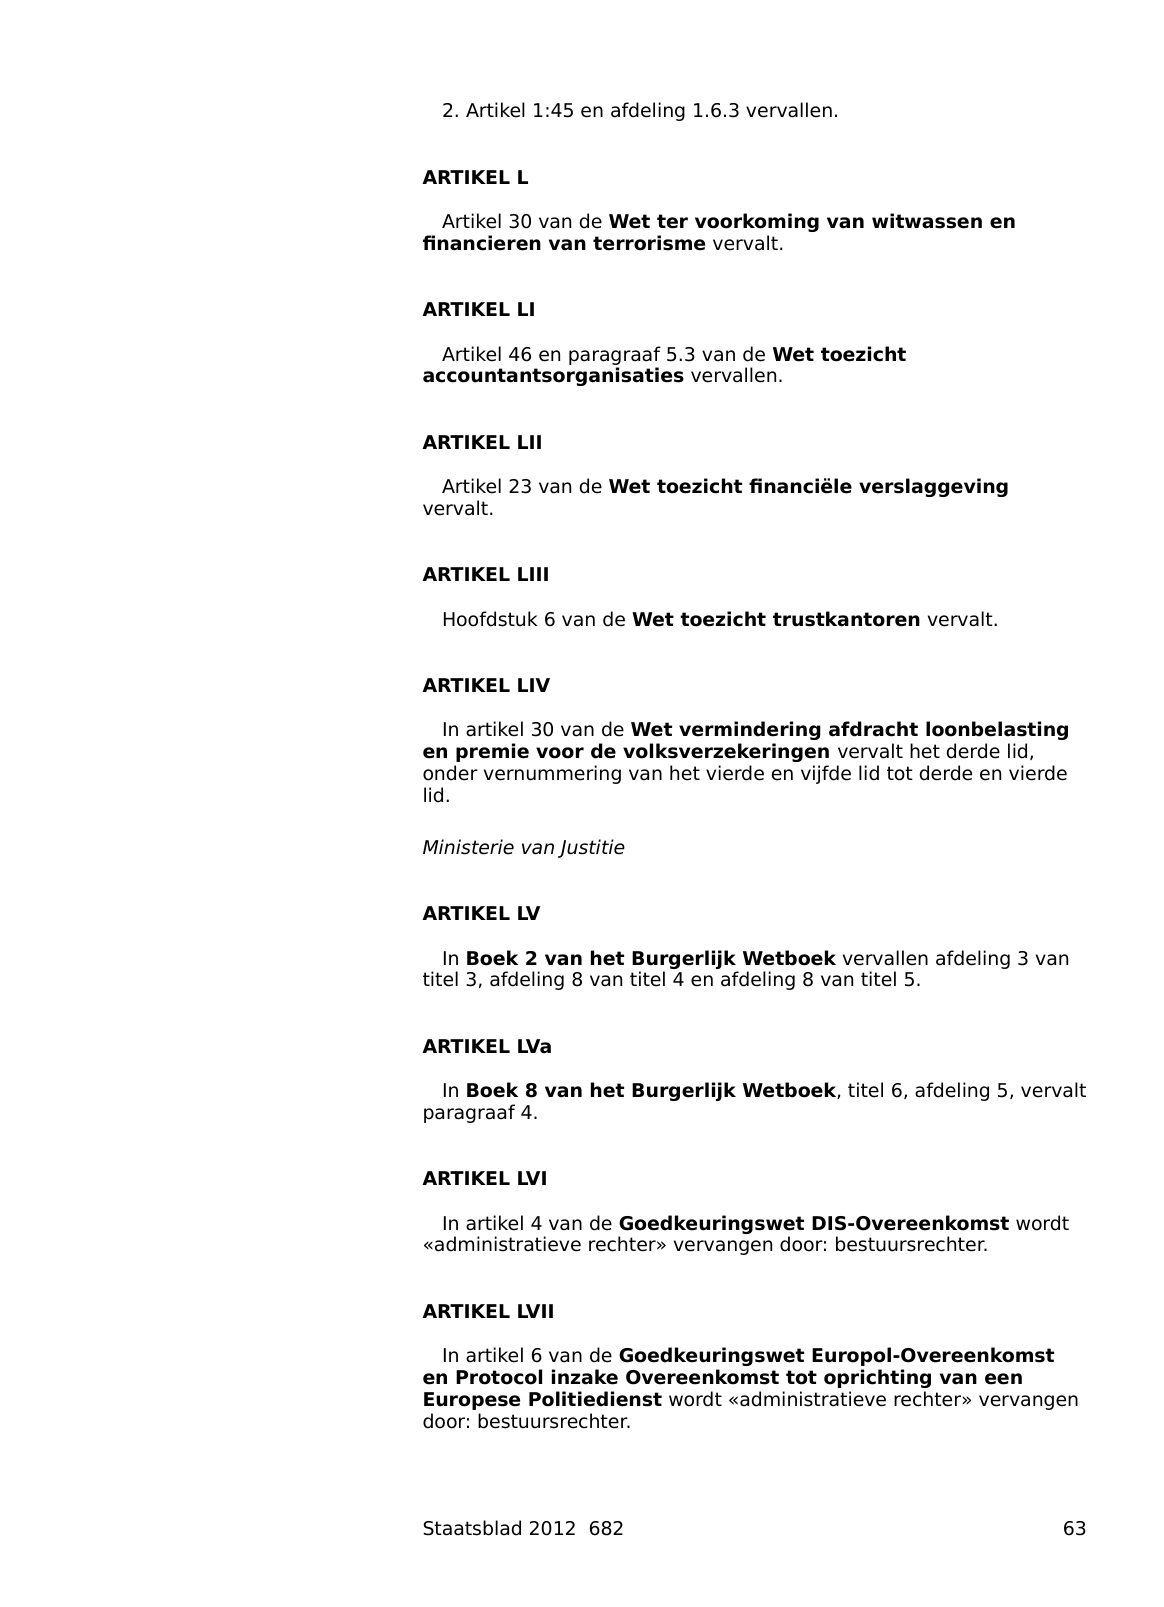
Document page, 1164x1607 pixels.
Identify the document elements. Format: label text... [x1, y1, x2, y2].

text Artikel 46 en paragraaf 5.3 van de Wet toezicht accountantsorganisaties vervallen. [422, 343, 1087, 387]
text In artikel 4 van de Goedkeuringswet DIS-Overeenkomst wordt «administratieve rechter» vervangen door: bestuursrechter. [422, 1212, 1087, 1256]
subtitle ARTIKEL LI [422, 299, 1087, 321]
subtitle ARTIKEL LVII [422, 1301, 1087, 1323]
subtitle ARTIKEL L [422, 167, 1087, 189]
subtitle ARTIKEL LV [422, 903, 1087, 925]
text Artikel 23 van de Wet toezicht financiële verslaggeving vervalt. [422, 476, 1087, 520]
text In artikel 6 van de Goedkeuringswet Europol-Overeenkomst en Protocol inzake Overeenkomst tot oprichting van een Europese Politiedienst wordt «administratieve rechter» vervangen door: bestuursrechter. [422, 1345, 1087, 1433]
subtitle Ministerie van Justitie [422, 837, 1087, 859]
text 2. Artikel 1:45 en afdeling 1.6.3 vervallen. [422, 100, 1087, 122]
subtitle ARTIKEL LII [422, 432, 1087, 454]
text In Boek 8 van het Burgerlijk Wetboek, titel 6, afdeling 5, vervalt paragraaf 4. [422, 1080, 1087, 1124]
subtitle ARTIKEL LVa [422, 1036, 1087, 1058]
subtitle ARTIKEL LVI [422, 1168, 1087, 1190]
subtitle ARTIKEL LIV [422, 675, 1087, 697]
text In Boek 2 van het Burgerlijk Wetboek vervallen afdeling 3 van titel 3, afdeling 8 van titel 4 en afdeling 8 van titel 5. [422, 947, 1087, 991]
subtitle ARTIKEL LIII [422, 564, 1087, 586]
text Hoofdstuk 6 van de Wet toezicht trustkantoren vervalt. [422, 608, 1087, 630]
text In artikel 30 van de Wet vermindering afdracht loonbelasting en premie voor de volksverzekeringen vervalt het derde lid, onder vernummering van het vierde en vijfde lid tot derde en vierde lid. [422, 719, 1087, 807]
text Artikel 30 van de Wet ter voorkoming van witwassen en financieren van terrorisme vervalt. [422, 211, 1087, 255]
